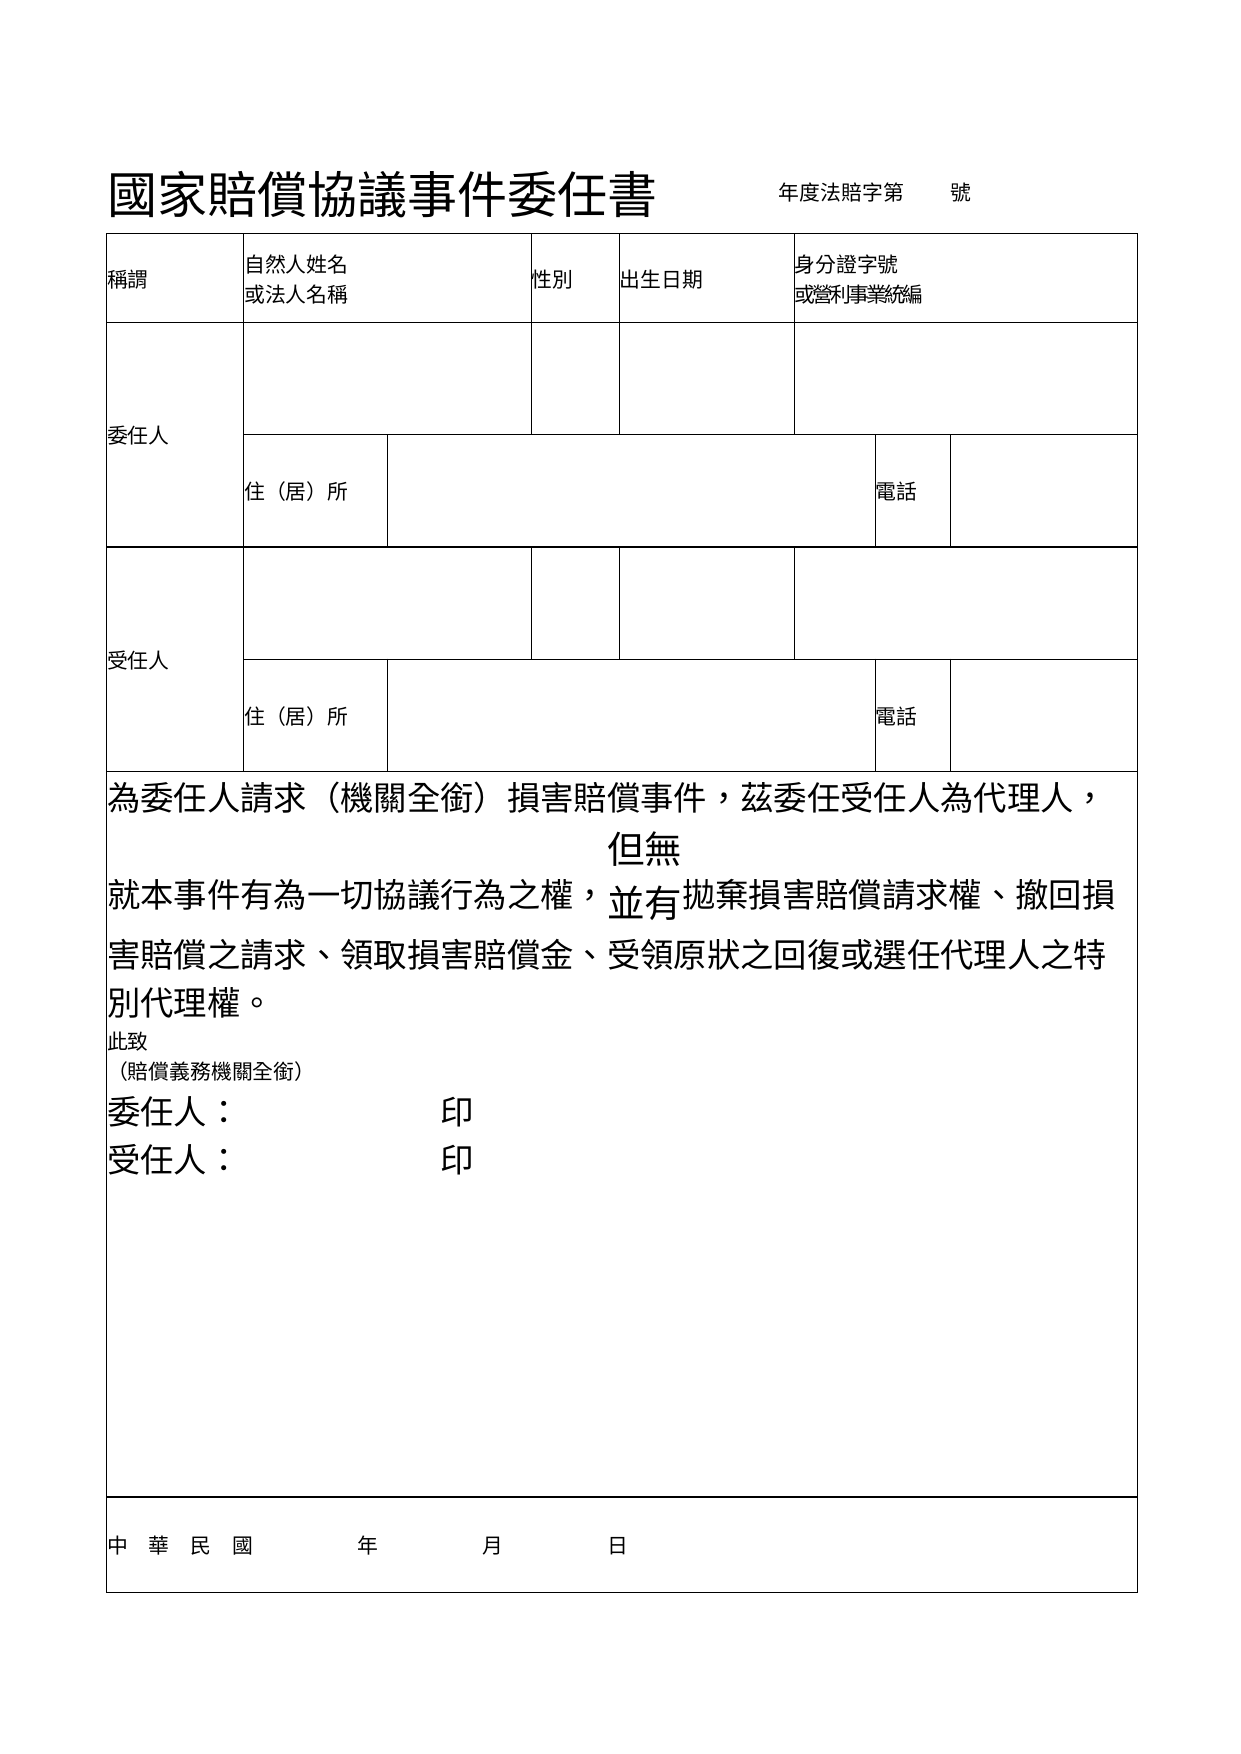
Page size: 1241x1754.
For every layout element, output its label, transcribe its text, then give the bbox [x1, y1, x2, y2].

table_cell [620, 548, 794, 658]
table_cell 住（居）所 [244, 660, 387, 771]
table_cell 中 華 民 國 年 月 日 [107, 1498, 1137, 1592]
table_cell 稱謂 [107, 234, 243, 322]
table_header 年度法賠字第 號 [763, 150, 1138, 233]
table_cell 性別 [532, 234, 619, 322]
table_cell 出生日期 [620, 234, 794, 322]
table_cell 住（居）所 [244, 435, 387, 546]
table_header 國家賠償協議事件委任書 [107, 150, 763, 233]
table_cell [532, 548, 619, 658]
table_cell 自然人姓名 或法人名稱 [244, 234, 531, 322]
table_cell 電話 [876, 660, 950, 771]
table_cell [532, 323, 619, 434]
table_cell 身分證字號 或營利事業統編 [795, 234, 1137, 322]
table_cell [795, 548, 1137, 658]
table_cell [388, 660, 875, 771]
table_cell 受任人 [107, 548, 243, 771]
table_cell [795, 323, 1137, 434]
table_cell [244, 548, 531, 658]
table_cell [951, 660, 1137, 771]
table_cell 電話 [876, 435, 950, 546]
table_cell 委任人 [107, 323, 243, 546]
table_cell [951, 435, 1137, 546]
table_cell [244, 323, 531, 434]
table_cell [388, 435, 875, 546]
table_cell 為委任人請求（機關全銜）損害賠償事件，茲委任受任人為代理人，就本事件有為一切協議行為之權，但無並有拋棄損害賠償請求權、撤回損害賠償之請求、領取損害賠償金、受領原狀之回復或選任代理人之特別代理權。 此致 （賠償義務機關全銜） 委任人： 印 受任人： 印 [107, 772, 1137, 1496]
table_cell [620, 323, 794, 434]
